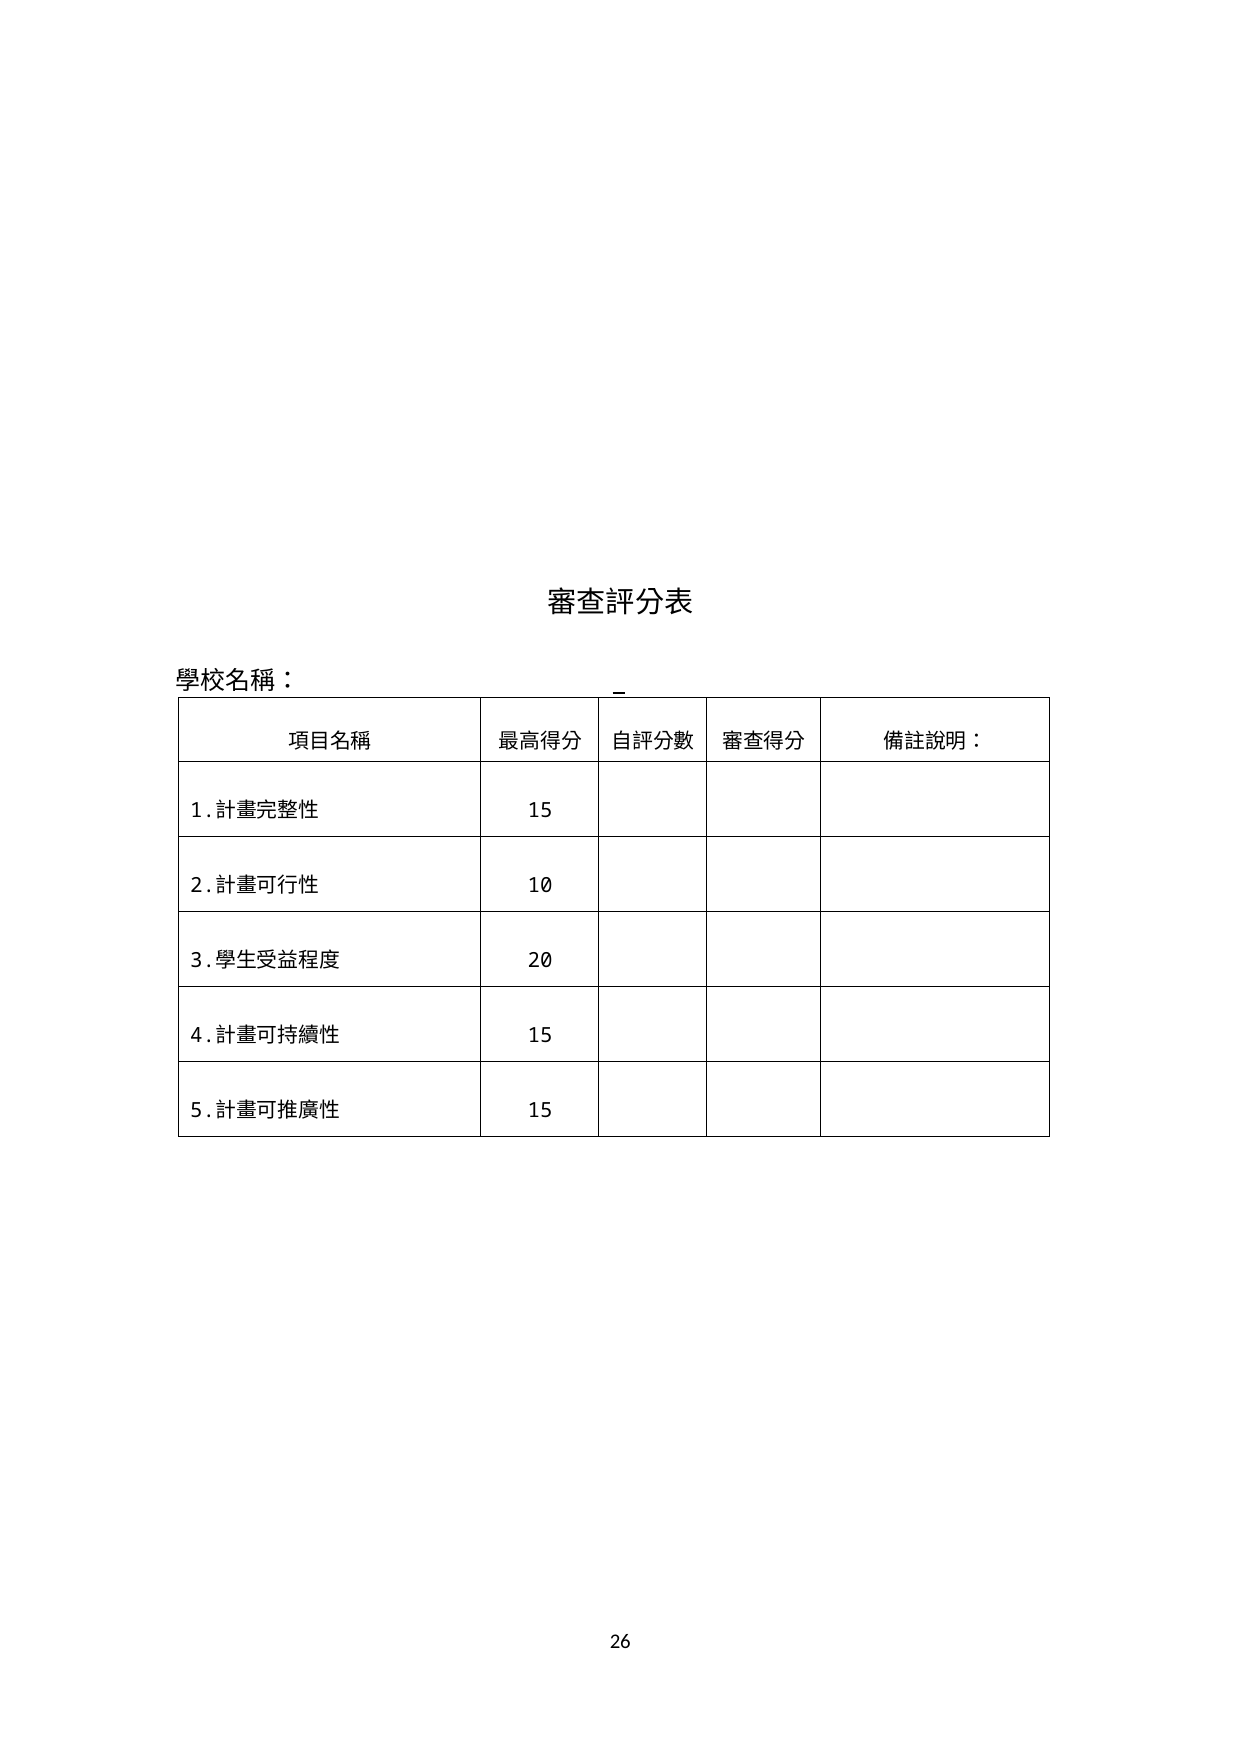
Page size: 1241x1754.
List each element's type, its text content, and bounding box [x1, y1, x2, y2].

table_cell 20 [481, 912, 598, 986]
text 學校名稱： [112, 661, 1128, 697]
table_cell [707, 912, 820, 986]
table_cell 2.計畫可行性 [179, 837, 480, 911]
table_cell [707, 987, 820, 1061]
table_cell 10 [481, 837, 598, 911]
text 審查評分表 [112, 579, 1128, 621]
table_cell [599, 837, 706, 911]
table_header 自評分數 [599, 698, 706, 761]
table_cell [821, 1062, 1049, 1136]
table_cell [599, 987, 706, 1061]
table_cell 5.計畫可推廣性 [179, 1062, 480, 1136]
table_cell [599, 762, 706, 836]
table_header 備註說明： [821, 698, 1049, 761]
table_cell [707, 837, 820, 911]
table_cell [707, 762, 820, 836]
table_header 最高得分 [481, 698, 598, 761]
table_cell [821, 912, 1049, 986]
table_cell 15 [481, 1062, 598, 1136]
table_header 審查得分 [707, 698, 820, 761]
table_cell [599, 912, 706, 986]
table_cell [707, 1062, 820, 1136]
table_cell 3.學生受益程度 [179, 912, 480, 986]
table_cell [821, 837, 1049, 911]
table_cell 15 [481, 987, 598, 1061]
table_cell [821, 762, 1049, 836]
table_cell [599, 1062, 706, 1136]
table_cell 15 [481, 762, 598, 836]
table_header 項目名稱 [179, 698, 480, 761]
table_cell [821, 987, 1049, 1061]
table_cell 4.計畫可持續性 [179, 987, 480, 1061]
table_cell 1.計畫完整性 [179, 762, 480, 836]
